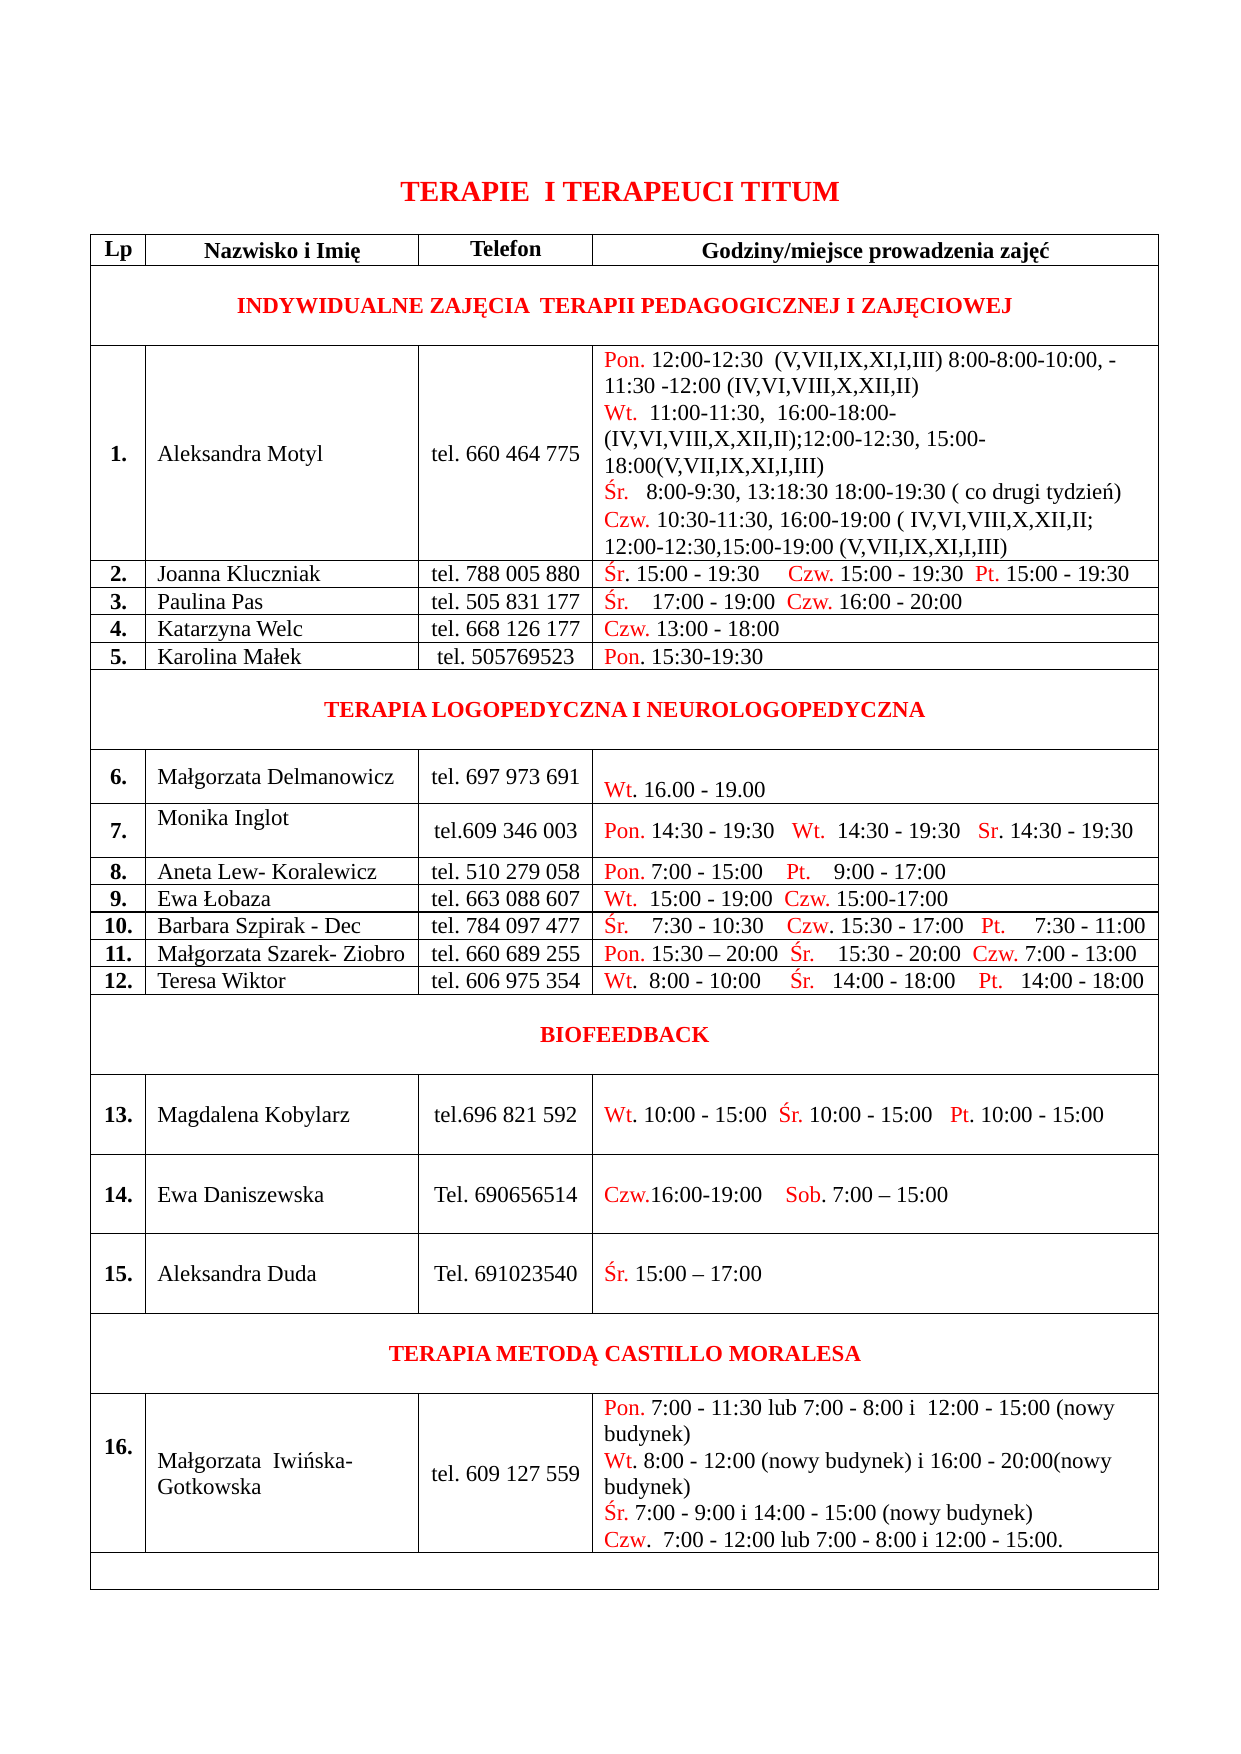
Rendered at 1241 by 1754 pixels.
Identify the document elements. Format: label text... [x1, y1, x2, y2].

table_cell Katarzyna Welc [146, 615, 418, 642]
table_cell TERAPIA METODĄ CASTILLO MORALESA [91, 1314, 1158, 1393]
table_cell [91, 1234, 145, 1313]
table_cell tel. 663 088 607 [419, 885, 592, 911]
table_cell Śr. 7:30 - 10:30 Czw. 15:30 - 17:00 Pt. 7:30 - 11:00 [593, 913, 1158, 939]
table_cell tel. 697 973 691 [419, 750, 592, 803]
table_cell Małgorzata Delmanowicz [146, 750, 418, 803]
table_cell tel. 660 464 775 [419, 346, 592, 559]
table_cell tel. 505769523 [419, 643, 592, 669]
table_cell BIOFEEDBACK [91, 995, 1158, 1074]
table_cell Ewa Łobaza [146, 885, 418, 911]
table_cell Wt. 15:00 - 19:00 Czw. 15:00-17:00 [593, 885, 1158, 911]
table_header Lp [91, 235, 145, 265]
table_cell Tel. 691023540 [419, 1234, 592, 1313]
table_cell [91, 1553, 1158, 1589]
table_cell Wt. 8:00 - 10:00 Śr. 14:00 - 18:00 Pt. 14:00 - 18:00 [593, 967, 1158, 994]
table_cell Czw. 13:00 - 18:00 [593, 615, 1158, 642]
table_cell tel. 660 689 255 [419, 940, 592, 966]
table_cell Pon. 7:00 - 15:00 Pt. 9:00 - 17:00 [593, 858, 1158, 884]
table_cell [91, 750, 145, 803]
table_header Godziny/miejsce prowadzenia zajęć [593, 235, 1158, 265]
table_cell Karolina Małek [146, 643, 418, 669]
table_cell tel. 788 005 880 [419, 561, 592, 587]
table_cell Śr. 15:00 – 17:00 [593, 1234, 1158, 1313]
table_cell Pon. 15:30-19:30 [593, 643, 1158, 669]
table_cell Małgorzata Szarek- Ziobro [146, 940, 418, 966]
table_cell Wt. 10:00 - 15:00 Śr. 10:00 - 15:00 Pt. 10:00 - 15:00 [593, 1075, 1158, 1153]
table_cell [91, 615, 145, 642]
table_cell [91, 588, 145, 614]
table_cell [91, 1075, 145, 1153]
table_cell Wt. 16.00 - 19.00 [593, 750, 1158, 803]
table_cell [91, 804, 145, 857]
table_cell Czw.16:00-19:00 Sob. 7:00 – 15:00 [593, 1155, 1158, 1233]
table_cell Aleksandra Motyl [146, 346, 418, 559]
table_cell Aneta Lew- Koralewicz [146, 858, 418, 884]
table_cell Śr. 17:00 - 19:00 Czw. 16:00 - 20:00 [593, 588, 1158, 614]
table_cell Paulina Pas [146, 588, 418, 614]
table_cell tel. 510 279 058 [419, 858, 592, 884]
table_cell [91, 940, 145, 966]
table_cell INDYWIDUALNE ZAJĘCIA TERAPII PEDAGOGICZNEJ I ZAJĘCIOWEJ [91, 266, 1158, 345]
table_cell Pon. 7:00 - 11:30 lub 7:00 - 8:00 i 12:00 - 15:00 (nowy budynek) Wt. 8:00 - 12:00 (nowy budynek) i 16:00 - 20:00(nowy budynek) Śr. 7:00 - 9:00 i 14:00 - 15:00 (nowy budynek) Czw. 7:00 - 12:00 lub 7:00 - 8:00 i 12:00 - 15:00. [593, 1394, 1158, 1552]
table_cell [91, 1155, 145, 1233]
table_cell tel. 505 831 177 [419, 588, 592, 614]
table_cell tel. 784 097 477 [419, 913, 592, 939]
table_cell [91, 858, 145, 884]
table_cell Małgorzata Iwińska- Gotkowska [146, 1394, 418, 1552]
table_cell [91, 643, 145, 669]
table_cell Ewa Daniszewska [146, 1155, 418, 1233]
table_cell tel. 609 127 559 [419, 1394, 592, 1552]
table_cell Barbara Szpirak - Dec [146, 913, 418, 939]
table_cell [91, 346, 145, 559]
table_cell Tel. 690656514 [419, 1155, 592, 1233]
table_cell Magdalena Kobylarz [146, 1075, 418, 1153]
text TERAPIE I TERAPEUCI TITUM [148, 174, 1093, 207]
table_cell tel. 606 975 354 [419, 967, 592, 994]
table_cell [91, 885, 145, 911]
table_header Telefon [419, 235, 592, 265]
table_cell [91, 561, 145, 587]
table_cell Teresa Wiktor [146, 967, 418, 994]
table_cell Joanna Kluczniak [146, 561, 418, 587]
table_cell [91, 967, 145, 994]
table_cell Monika Inglot [146, 804, 418, 857]
table_cell tel. 668 126 177 [419, 615, 592, 642]
table_cell Śr. 15:00 - 19:30 Czw. 15:00 - 19:30 Pt. 15:00 - 19:30 [593, 561, 1158, 587]
table_cell Pon. 15:30 – 20:00 Śr. 15:30 - 20:00 Czw. 7:00 - 13:00 [593, 940, 1158, 966]
table_cell Pon. 14:30 - 19:30 Wt. 14:30 - 19:30 Sr. 14:30 - 19:30 [593, 804, 1158, 857]
table_cell [91, 913, 145, 939]
table_cell TERAPIA LOGOPEDYCZNA I NEUROLOGOPEDYCZNA [91, 670, 1158, 749]
table_cell tel.696 821 592 [419, 1075, 592, 1153]
table_cell Aleksandra Duda [146, 1234, 418, 1313]
table_cell [91, 1394, 145, 1552]
table_cell Pon. 12:00-12:30 (V,VII,IX,XI,I,III) 8:00-8:00-10:00, -11:30 -12:00 (IV,VI,VIII,X,XII,II) Wt. 11:00-11:30, 16:00-18:00-(IV,VI,VIII,X,XII,II);12:00-12:30, 15:00-18:00(V,VII,IX,XI,I,III) Śr. 8:00-9:30, 13:18:30 18:00-19:30 ( co drugi tydzień) Czw. 10:30-11:30, 16:00-19:00 ( IV,VI,VIII,X,XII,II; 12:00-12:30,15:00-19:00 (V,VII,IX,XI,I,III) [593, 346, 1158, 559]
table_header Nazwisko i Imię [146, 235, 418, 265]
table_cell tel.609 346 003 [419, 804, 592, 857]
